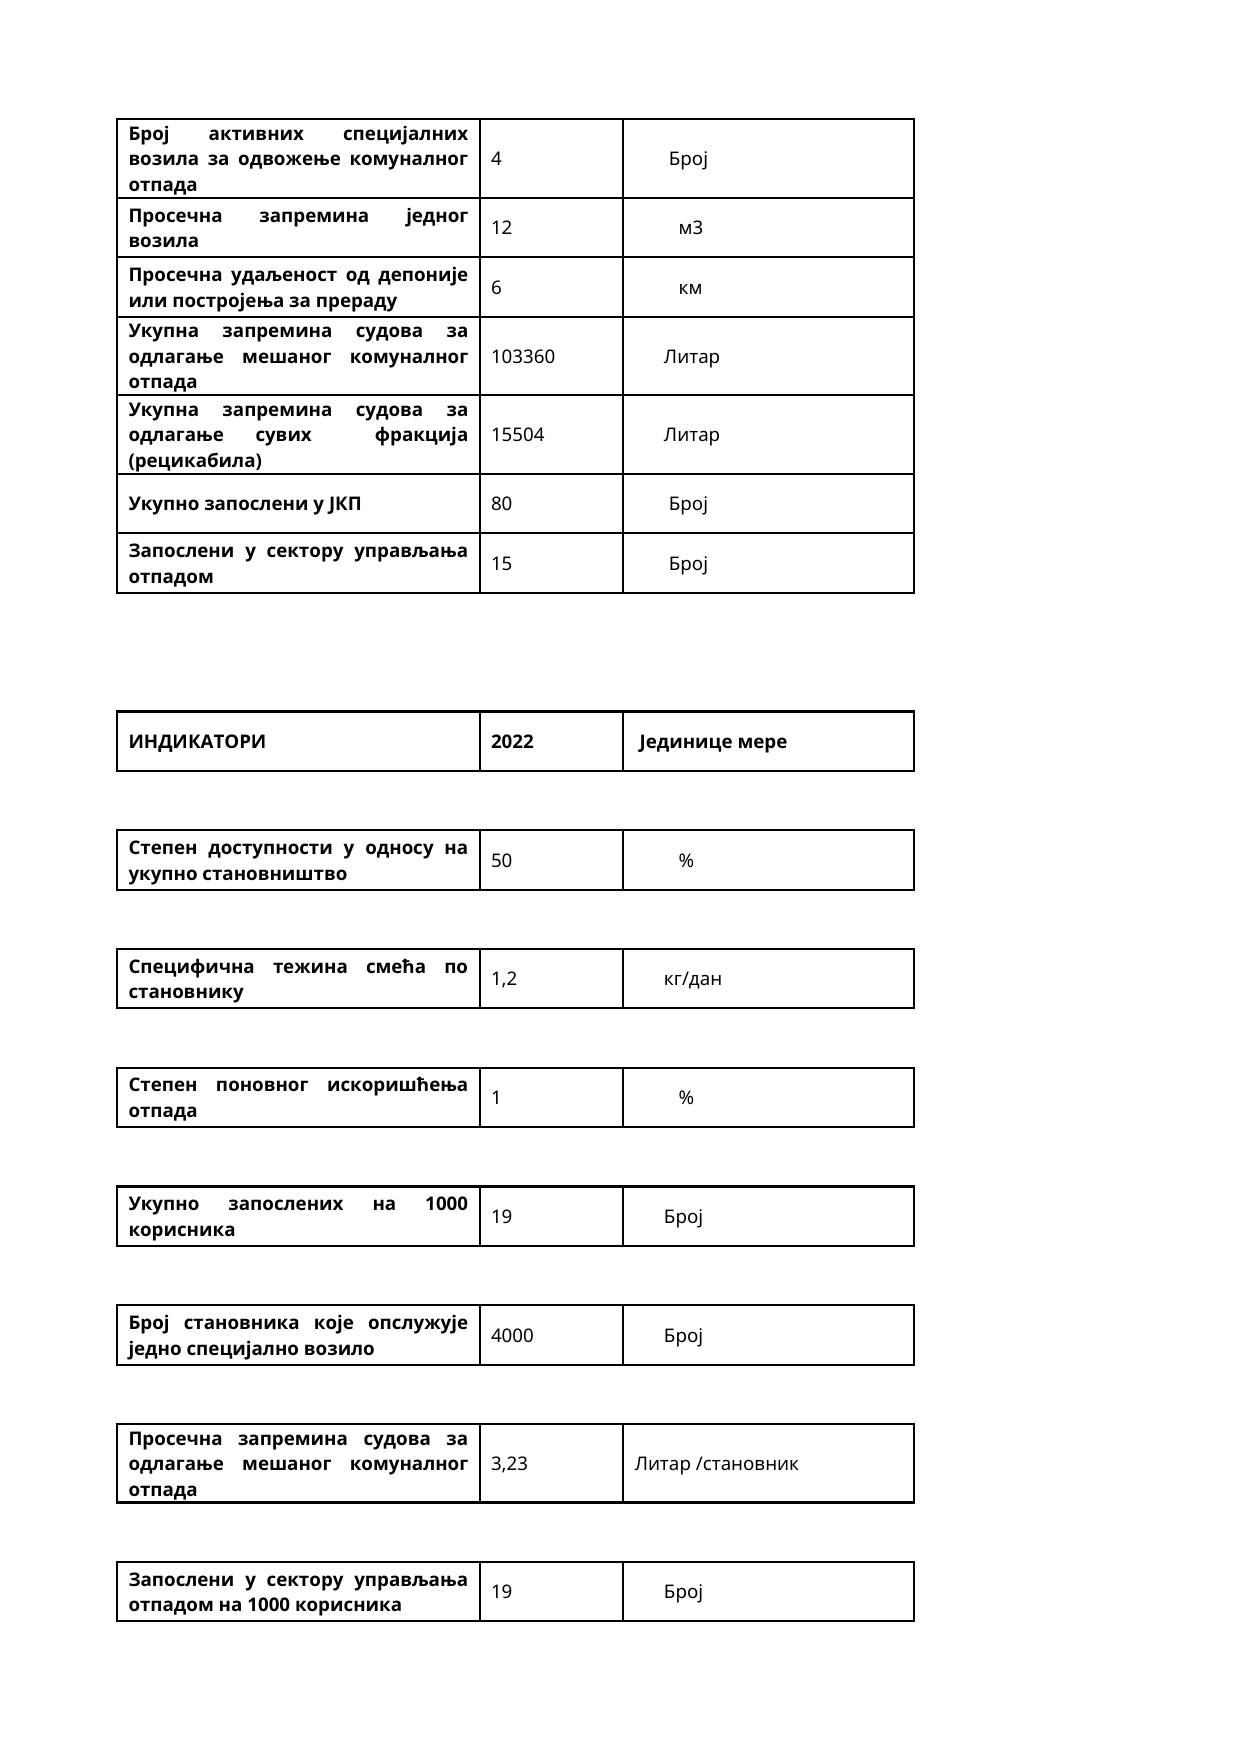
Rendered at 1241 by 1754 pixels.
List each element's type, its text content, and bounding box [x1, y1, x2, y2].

table_cell Укупна запремина судова за одлагање мешаног комуналног отпада [118, 318, 479, 394]
table_cell Литар [624, 396, 913, 473]
table_cell [623, 1247, 914, 1304]
table_cell [480, 891, 623, 948]
table_cell Број [624, 120, 913, 197]
table_cell [480, 1504, 623, 1561]
table_cell [480, 772, 623, 829]
table_cell Број [624, 1188, 913, 1245]
table_cell [117, 772, 479, 829]
table_cell Број становника које опслужује једно специјално возило [118, 1306, 479, 1363]
table_cell 3,23 [481, 1425, 622, 1501]
table_cell Степен поновног искоришћења отпада [118, 1069, 479, 1126]
table_cell [117, 1009, 479, 1067]
table_cell [117, 1504, 479, 1561]
table_cell [117, 651, 479, 710]
table_cell % [624, 831, 913, 888]
table_cell 15504 [481, 396, 622, 473]
table_cell [623, 594, 914, 651]
table_cell [623, 1366, 914, 1423]
table_cell Литар [624, 318, 913, 394]
table_cell [117, 1366, 479, 1423]
table_cell ИНДИКАТОРИ [118, 713, 479, 770]
table_cell 6 [481, 258, 622, 316]
table_cell 4000 [481, 1306, 622, 1363]
table_cell [480, 1009, 623, 1067]
table_cell км [624, 258, 913, 316]
table_cell 50 [481, 831, 622, 888]
table_cell Степен доступности у односу на укупно становништво [118, 831, 479, 888]
table_cell 4 [481, 120, 622, 197]
table_cell [117, 891, 479, 948]
table_cell Укупно запослени у ЈКП [118, 475, 479, 532]
table_cell Просечна запремина једног возила [118, 199, 479, 256]
table_cell Запослени у сектору управљања отпадом на 1000 корисника [118, 1563, 479, 1620]
table_cell 19 [481, 1188, 622, 1245]
table_cell [623, 772, 914, 829]
table_cell Број активних специјалних возила за одвожење комуналног отпада [118, 120, 479, 197]
table_cell 80 [481, 475, 622, 532]
table_cell [623, 891, 914, 948]
table_cell % [624, 1069, 913, 1126]
table_cell 1,2 [481, 950, 622, 1007]
table_cell [623, 651, 914, 710]
table_cell [623, 1128, 914, 1185]
table_cell 15 [481, 534, 622, 592]
table_cell [480, 1366, 623, 1423]
table_cell Запослени у сектору управљања отпадом [118, 534, 479, 592]
table_cell Литар /становник [624, 1425, 913, 1501]
table_cell [117, 594, 479, 651]
table_cell [480, 1247, 623, 1304]
table_cell [623, 1504, 914, 1561]
table_cell Број [624, 475, 913, 532]
table_cell 103360 [481, 318, 622, 394]
table_cell Просечна запремина судова за одлагање мешаног комуналног отпада [118, 1425, 479, 1501]
table_cell Укупна запремина судова за одлагање сувих фракција (рецикабила) [118, 396, 479, 473]
table_cell [480, 1128, 623, 1185]
table_cell [117, 1128, 479, 1185]
table_cell [623, 1009, 914, 1067]
table_cell Просечна удаљеност од депоније или постројења за прераду [118, 258, 479, 316]
table_cell Број [624, 534, 913, 592]
table_cell [480, 651, 623, 710]
table_cell кг/дан [624, 950, 913, 1007]
table_cell 12 [481, 199, 622, 256]
table_cell 19 [481, 1563, 622, 1620]
table_cell м3 [624, 199, 913, 256]
table_cell 2022 [481, 713, 622, 770]
table_cell Број [624, 1306, 913, 1363]
table_cell Број [624, 1563, 913, 1620]
table_cell Специфична тежина смећа по становнику [118, 950, 479, 1007]
table_cell Укупно запослених на 1000 корисника [118, 1188, 479, 1245]
table_cell Јединице мере [624, 713, 913, 770]
table_cell [117, 1247, 479, 1304]
table_cell 1 [481, 1069, 622, 1126]
table_cell [480, 594, 623, 651]
